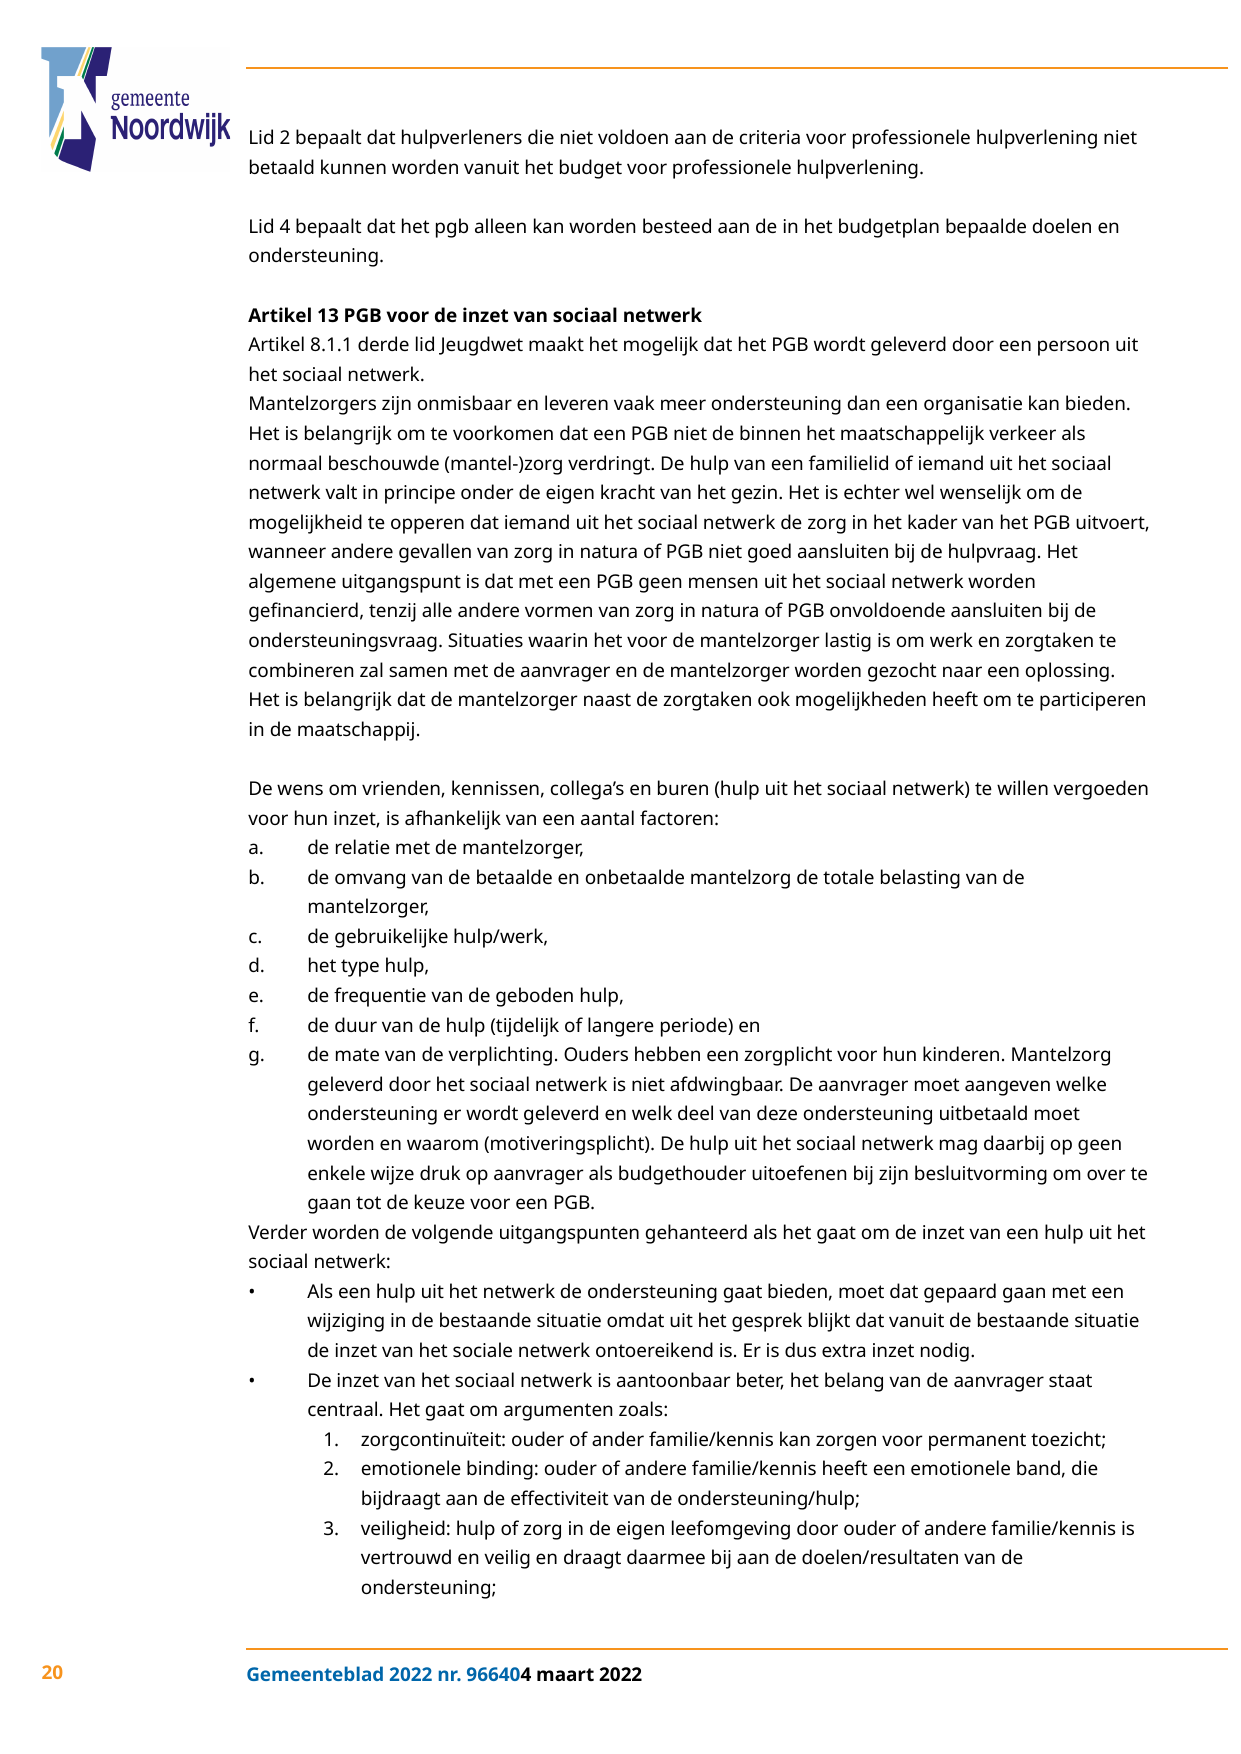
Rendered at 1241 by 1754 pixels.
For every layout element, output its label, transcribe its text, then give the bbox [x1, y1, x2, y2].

list veiligheid: hulp of zorg in de eigen leefomgeving door ouder of andere familie/kennis is vertrouwd en veilig en draagt daarmee bij aan de doelen/resultaten van de ondersteuning; [323, 1515, 1152, 1600]
list Als een hulp uit het netwerk de ondersteuning gaat bieden, moet dat gepaard gaan met een wijziging in de bestaande situatie omdat uit het gesprek blijkt dat vanuit de bestaande situatie de inzet van het sociale netwerk ontoereikend is. Er is dus extra inzet nodig. [248, 1278, 1152, 1363]
list de gebruikelijke hulp/werk, [248, 923, 1152, 949]
list de relatie met de mantelzorger, [248, 834, 1152, 860]
text Artikel 13 PGB voor de inzet van sociaal netwerk [248, 302, 1152, 328]
text Lid 2 bepaalt dat hulpverleners die niet voldoen aan de criteria voor professionele hulpverlening niet betaald kunnen worden vanuit het budget voor professionele hulpverlening. [248, 124, 1152, 180]
list zorgcontinuïteit: ouder of ander familie/kennis kan zorgen voor permanent toezicht; [323, 1426, 1152, 1452]
text Lid 4 bepaalt dat het pgb alleen kan worden besteed aan de in het budgetplan bepaalde doelen en ondersteuning. [248, 213, 1152, 268]
picture [41, 47, 231, 172]
list De inzet van het sociaal netwerk is aantoonbaar beter, het belang van de aanvrager staat centraal. Het gaat om argumenten zoals: [248, 1367, 1152, 1422]
text Mantelzorgers zijn onmisbaar en leveren vaak meer ondersteuning dan een organisatie kan bieden. Het is belangrijk om te voorkomen dat een PGB niet de binnen het maatschappelijk verkeer als normaal beschouwde (mantel-)zorg verdringt. De hulp van een familielid of iemand uit het sociaal netwerk valt in principe onder de eigen kracht van het gezin. Het is echter wel wenselijk om de mogelijkheid te opperen dat iemand uit het sociaal netwerk de zorg in het kader van het PGB uitvoert, wanneer andere gevallen van zorg in natura of PGB niet goed aansluiten bij de hulpvraag. Het algemene uitgangspunt is dat met een PGB geen mensen uit het sociaal netwerk worden gefinancierd, tenzij alle andere vormen van zorg in natura of PGB onvoldoende aansluiten bij de ondersteuningsvraag. Situaties waarin het voor de mantelzorger lastig is om werk en zorgtaken te combineren zal samen met de aanvrager en de mantelzorger worden gezocht naar een oplossing. Het is belangrijk dat de mantelzorger naast de zorgtaken ook mogelijkheden heeft om te participeren in de maatschappij. [248, 391, 1152, 742]
text Artikel 8.1.1 derde lid Jeugdwet maakt het mogelijk dat het PGB wordt geleverd door een persoon uit het sociaal netwerk. [248, 331, 1152, 387]
list emotionele binding: ouder of andere familie/kennis heeft een emotionele band, die bijdraagt aan de effectiviteit van de ondersteuning/hulp; [323, 1456, 1152, 1511]
list de frequentie van de geboden hulp, [248, 982, 1152, 1008]
list het type hulp, [248, 953, 1152, 978]
text De wens om vrienden, kennissen, collega’s en buren (hulp uit het sociaal netwerk) te willen vergoeden voor hun inzet, is afhankelijk van een aantal factoren: [248, 775, 1152, 831]
list de mate van de verplichting. Ouders hebben een zorgplicht voor hun kinderen. Mantelzorg geleverd door het sociaal netwerk is niet afdwingbaar. De aanvrager moet aangeven welke ondersteuning er wordt geleverd en welk deel van deze ondersteuning uitbetaald moet worden en waarom (motiveringsplicht). De hulp uit het sociaal netwerk mag daarbij op geen enkele wijze druk op aanvrager als budgethouder uitoefenen bij zijn besluitvorming om over te gaan tot de keuze voor een PGB. [248, 1041, 1152, 1215]
list de omvang van de betaalde en onbetaalde mantelzorg de totale belasting van de mantelzorger, [248, 864, 1152, 919]
text Verder worden de volgende uitgangspunten gehanteerd als het gaat om de inzet van een hulp uit het sociaal netwerk: [248, 1219, 1152, 1274]
list de duur van de hulp (tijdelijk of langere periode) en [248, 1012, 1152, 1038]
